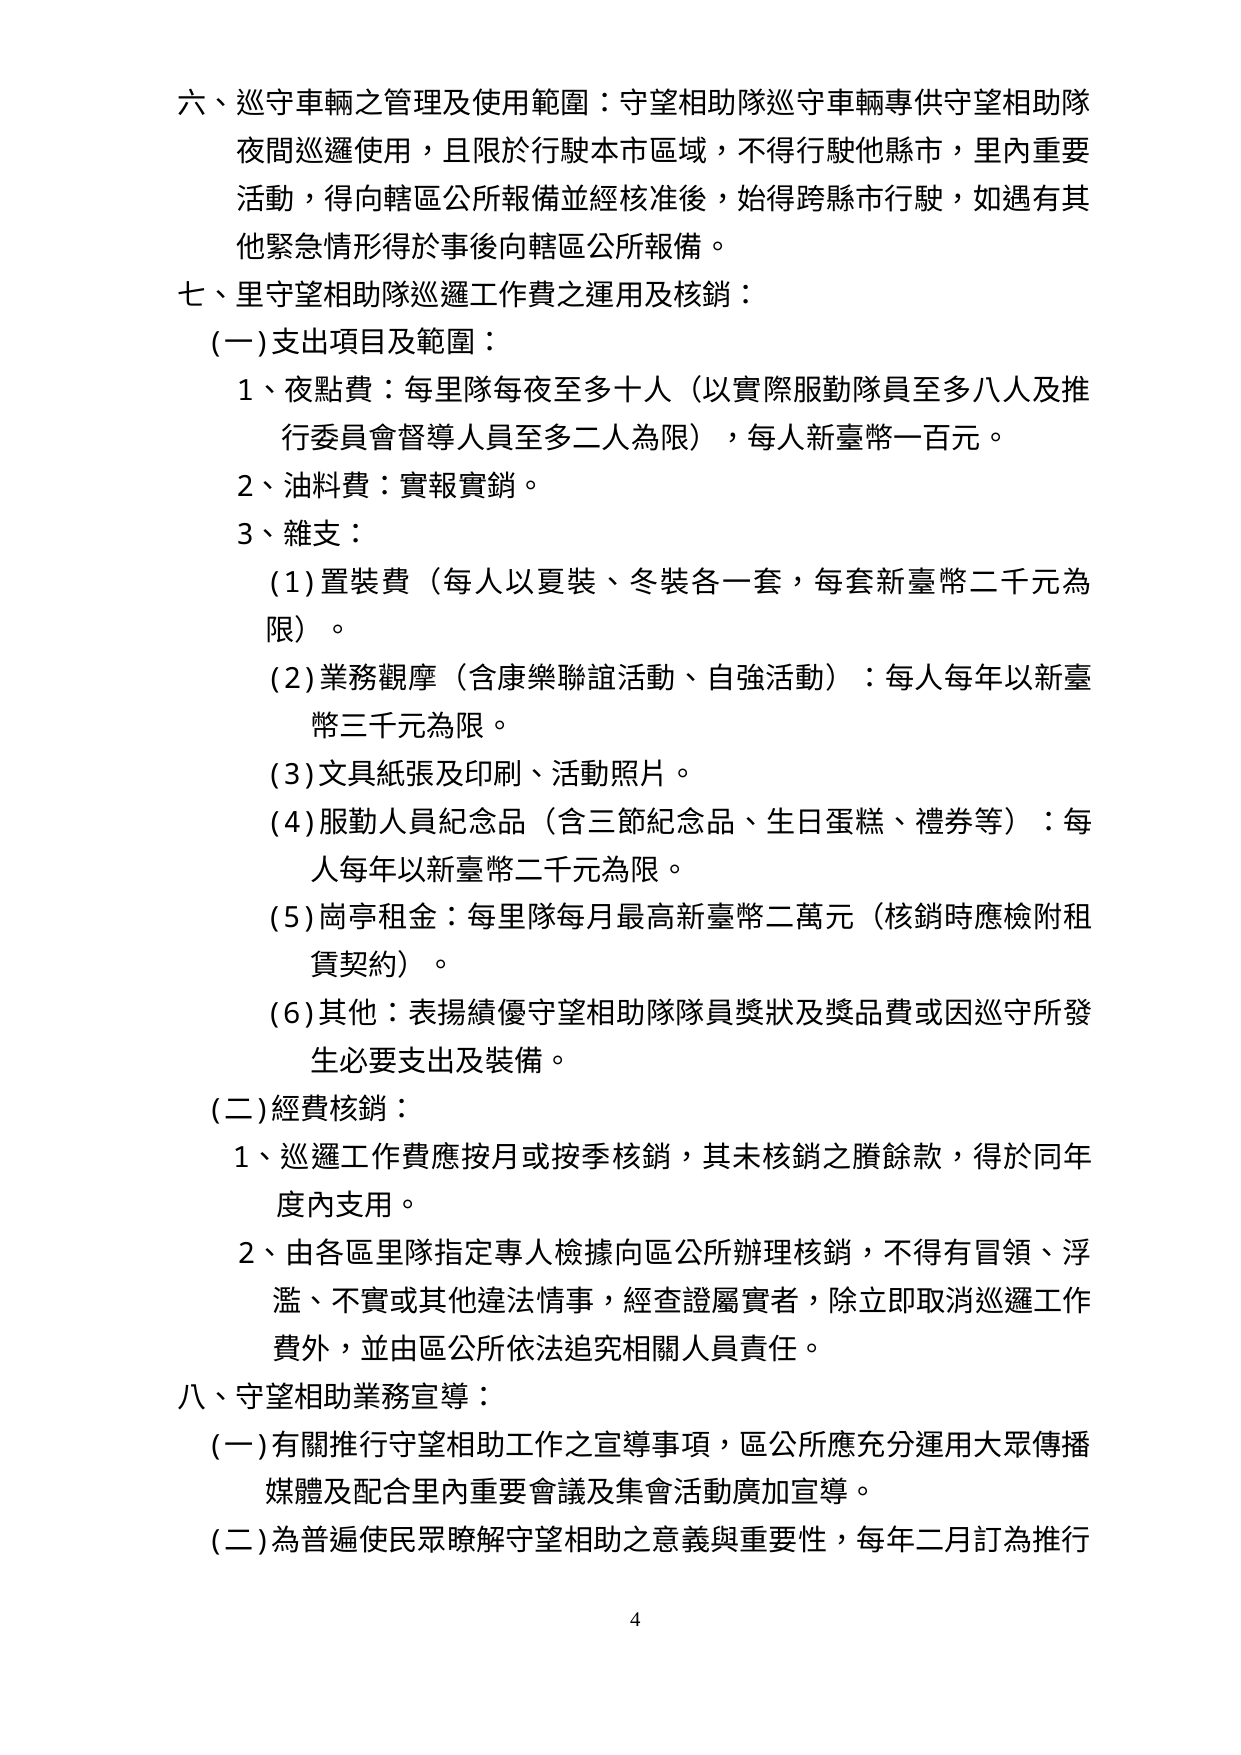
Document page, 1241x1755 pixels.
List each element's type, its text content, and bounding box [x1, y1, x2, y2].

text 六、巡守車輛之管理及使用範圍：守望相助隊巡守車輛專供守望相助隊夜間巡邏使用，且限於行駛本市區域，不得行駛他縣市，里內重要活動，得向轄區公所報備並經核准後，始得跨縣市行駛，如遇有其他緊急情形得於事後向轄區公所報備。 [177, 75, 1093, 267]
text (6)其他：表揚績優守望相助隊隊員獎狀及獎品費或因巡守所發生必要支出及裝備。 [265, 985, 1093, 1081]
text (二)經費核銷： [207, 1081, 1093, 1129]
text 1、巡邏工作費應按月或按季核銷，其未核銷之賸餘款，得於同年度內支用。 [232, 1129, 1093, 1225]
text (一)有關推行守望相助工作之宣導事項，區公所應充分運用大眾傳播媒體及配合里內重要會議及集會活動廣加宣導。 [207, 1417, 1093, 1512]
text (3)文具紙張及印刷、活動照片。 [265, 746, 1093, 794]
text 2、油料費：實報實銷。 [236, 458, 1093, 506]
text 八、守望相助業務宣導： [177, 1369, 1093, 1417]
text 2、由各區里隊指定專人檢據向區公所辦理核銷，不得有冒領、浮濫、不實或其他違法情事，經查證屬實者，除立即取消巡邏工作費外，並由區公所依法追究相關人員責任。 [237, 1225, 1093, 1369]
text (5)崗亭租金：每里隊每月最高新臺幣二萬元（核銷時應檢附租賃契約）。 [265, 889, 1093, 985]
text (二)為普遍使民眾瞭解守望相助之意義與重要性，每年二月訂為推行守望相助擴大宣傳月，各區公所於該期間內應辦理加強宣傳措施。 [207, 1512, 1093, 1560]
text 1、夜點費：每里隊每夜至多十人（以實際服勤隊員至多八人及推行委員會督導人員至多二人為限），每人新臺幣一百元。 [236, 362, 1093, 458]
text 七、里守望相助隊巡邏工作費之運用及核銷： [177, 267, 1093, 314]
text (4)服勤人員紀念品（含三節紀念品、生日蛋糕、禮券等）：每人每年以新臺幣二千元為限。 [266, 794, 1093, 889]
text (2)業務觀摩（含康樂聯誼活動、自強活動）：每人每年以新臺幣三千元為限。 [266, 650, 1093, 746]
text (1)置裝費（每人以夏裝、冬裝各一套，每套新臺幣二千元為限）。 [265, 554, 1093, 650]
text 3、雜支： [236, 506, 1093, 554]
text (一)支出項目及範圍： [207, 314, 1093, 362]
